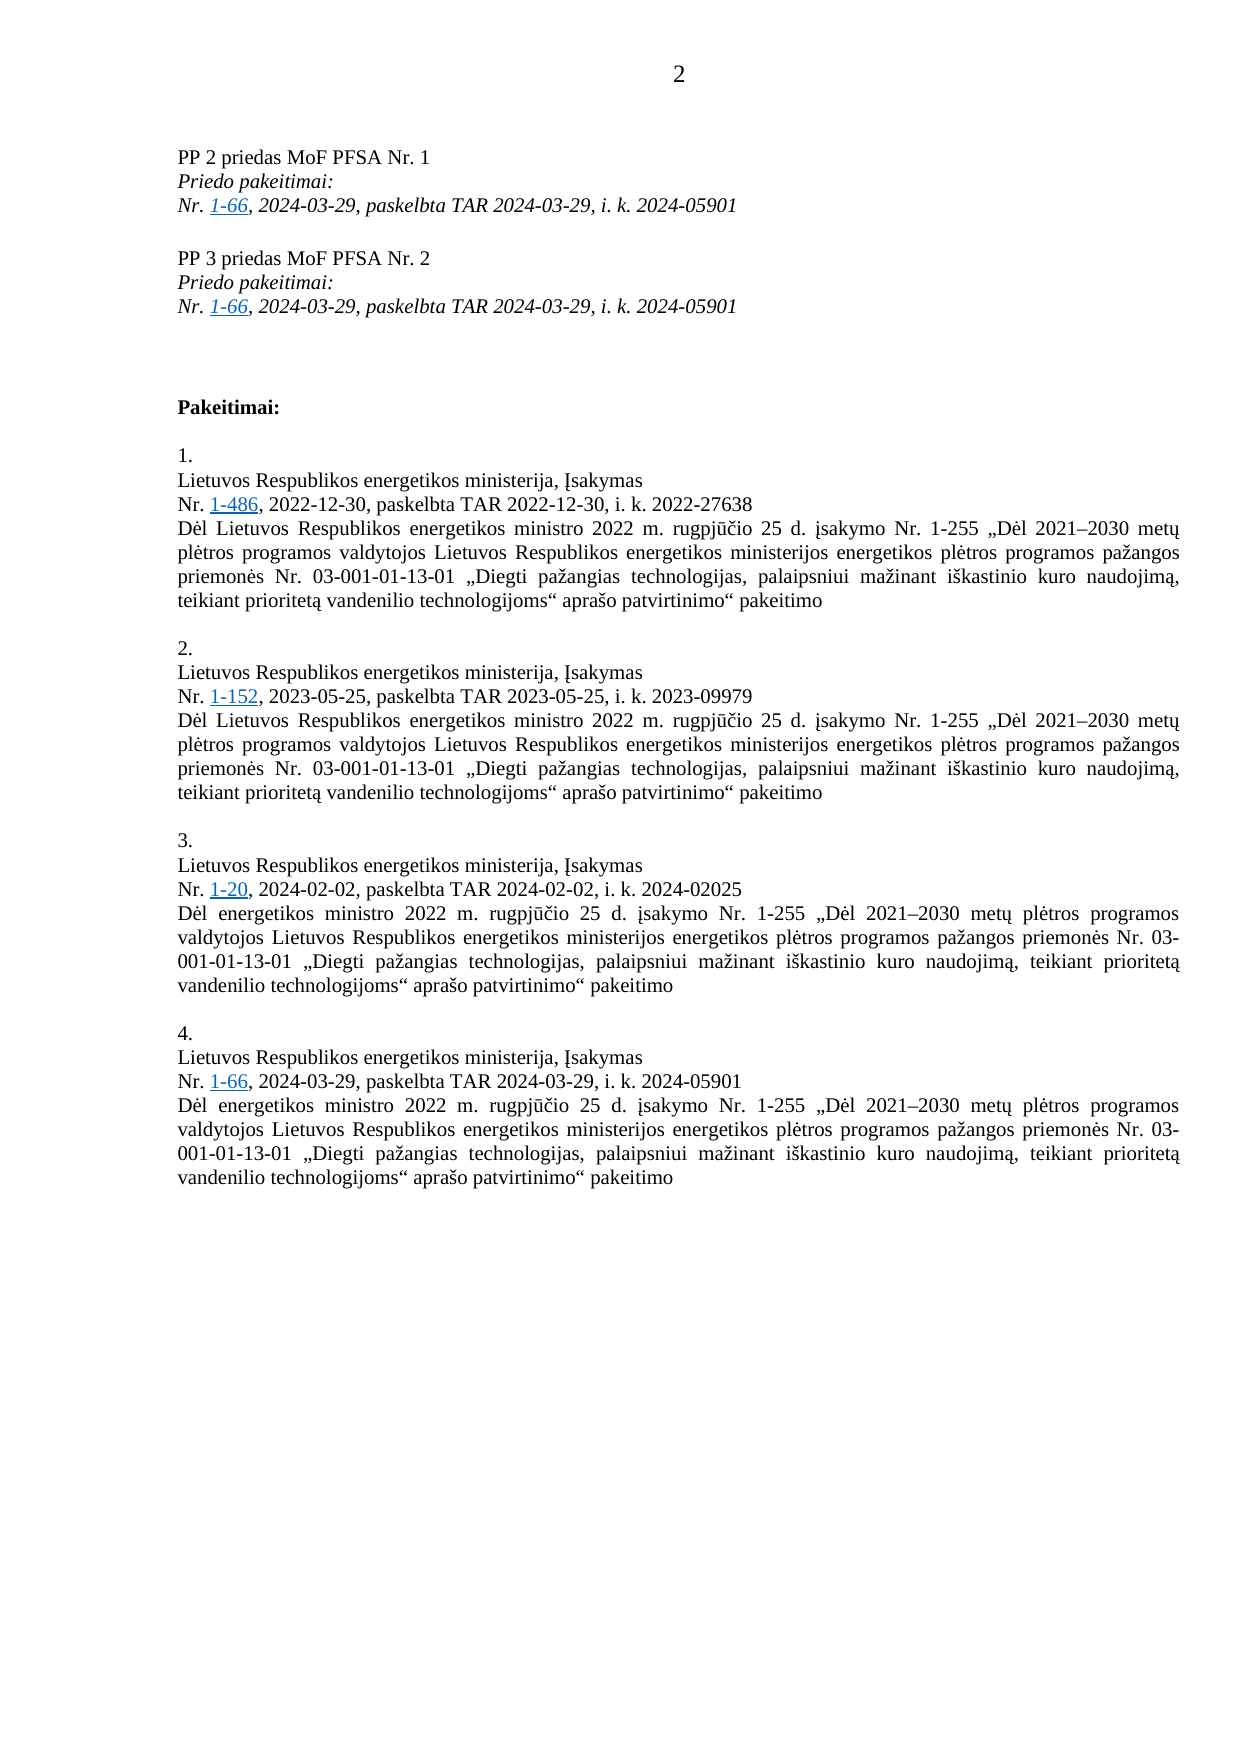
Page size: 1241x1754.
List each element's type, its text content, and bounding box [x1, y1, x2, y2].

text Nr. 1-20, 2024-02-02, paskelbta TAR 2024-02-02, i. k. 2024-02025 [177, 877, 1181, 901]
text 3. [177, 828, 1181, 852]
text PP 2 priedas MoF PFSA Nr. 1 [177, 145, 1181, 169]
text Nr. 1-152, 2023-05-25, paskelbta TAR 2023-05-25, i. k. 2023-09979 [177, 684, 1181, 708]
text Lietuvos Respublikos energetikos ministerija, Įsakymas [177, 1045, 1181, 1069]
text PP 3 priedas MoF PFSA Nr. 2 [177, 246, 1181, 270]
text 4. [177, 1021, 1181, 1045]
text Nr. 1-486, 2022-12-30, paskelbta TAR 2022-12-30, i. k. 2022-27638 [177, 492, 1181, 516]
text Lietuvos Respublikos energetikos ministerija, Įsakymas [177, 852, 1181, 877]
text Nr. 1-66, 2024-03-29, paskelbta TAR 2024-03-29, i. k. 2024-05901 [177, 1069, 1181, 1093]
text Dėl energetikos ministro 2022 m. rugpjūčio 25 d. įsakymo Nr. 1-255 „Dėl 2021–2030 metų plėtros programos valdytojos Lietuvos Respublikos energetikos ministerijos energetikos plėtros programos pažangos priemonės Nr. 03-001-01-13-01 „Diegti pažangias technologijas, palaipsniui mažinant iškastinio kuro naudojimą, teikiant prioritetą vandenilio technologijoms“ aprašo patvirtinimo“ pakeitimo [177, 1093, 1181, 1189]
text Priedo pakeitimai: [177, 270, 1181, 294]
text Dėl Lietuvos Respublikos energetikos ministro 2022 m. rugpjūčio 25 d. įsakymo Nr. 1-255 „Dėl 2021–2030 metų plėtros programos valdytojos Lietuvos Respublikos energetikos ministerijos energetikos plėtros programos pažangos priemonės Nr. 03-001-01-13-01 „Diegti pažangias technologijas, palaipsniui mažinant iškastinio kuro naudojimą, teikiant prioritetą vandenilio technologijoms“ aprašo patvirtinimo“ pakeitimo [177, 516, 1181, 612]
text Nr. 1-66, 2024-03-29, paskelbta TAR 2024-03-29, i. k. 2024-05901 [177, 193, 1181, 217]
text Pakeitimai: [177, 395, 1181, 419]
text 2. [177, 636, 1181, 660]
text Lietuvos Respublikos energetikos ministerija, Įsakymas [177, 660, 1181, 684]
text Lietuvos Respublikos energetikos ministerija, Įsakymas [177, 467, 1181, 492]
text Nr. 1-66, 2024-03-29, paskelbta TAR 2024-03-29, i. k. 2024-05901 [177, 294, 1181, 318]
text Priedo pakeitimai: [177, 169, 1181, 193]
text 1. [177, 443, 1181, 467]
text Dėl Lietuvos Respublikos energetikos ministro 2022 m. rugpjūčio 25 d. įsakymo Nr. 1-255 „Dėl 2021–2030 metų plėtros programos valdytojos Lietuvos Respublikos energetikos ministerijos energetikos plėtros programos pažangos priemonės Nr. 03-001-01-13-01 „Diegti pažangias technologijas, palaipsniui mažinant iškastinio kuro naudojimą, teikiant prioritetą vandenilio technologijoms“ aprašo patvirtinimo“ pakeitimo [177, 708, 1181, 804]
text Dėl energetikos ministro 2022 m. rugpjūčio 25 d. įsakymo Nr. 1-255 „Dėl 2021–2030 metų plėtros programos valdytojos Lietuvos Respublikos energetikos ministerijos energetikos plėtros programos pažangos priemonės Nr. 03-001-01-13-01 „Diegti pažangias technologijas, palaipsniui mažinant iškastinio kuro naudojimą, teikiant prioritetą vandenilio technologijoms“ aprašo patvirtinimo“ pakeitimo [177, 901, 1181, 997]
